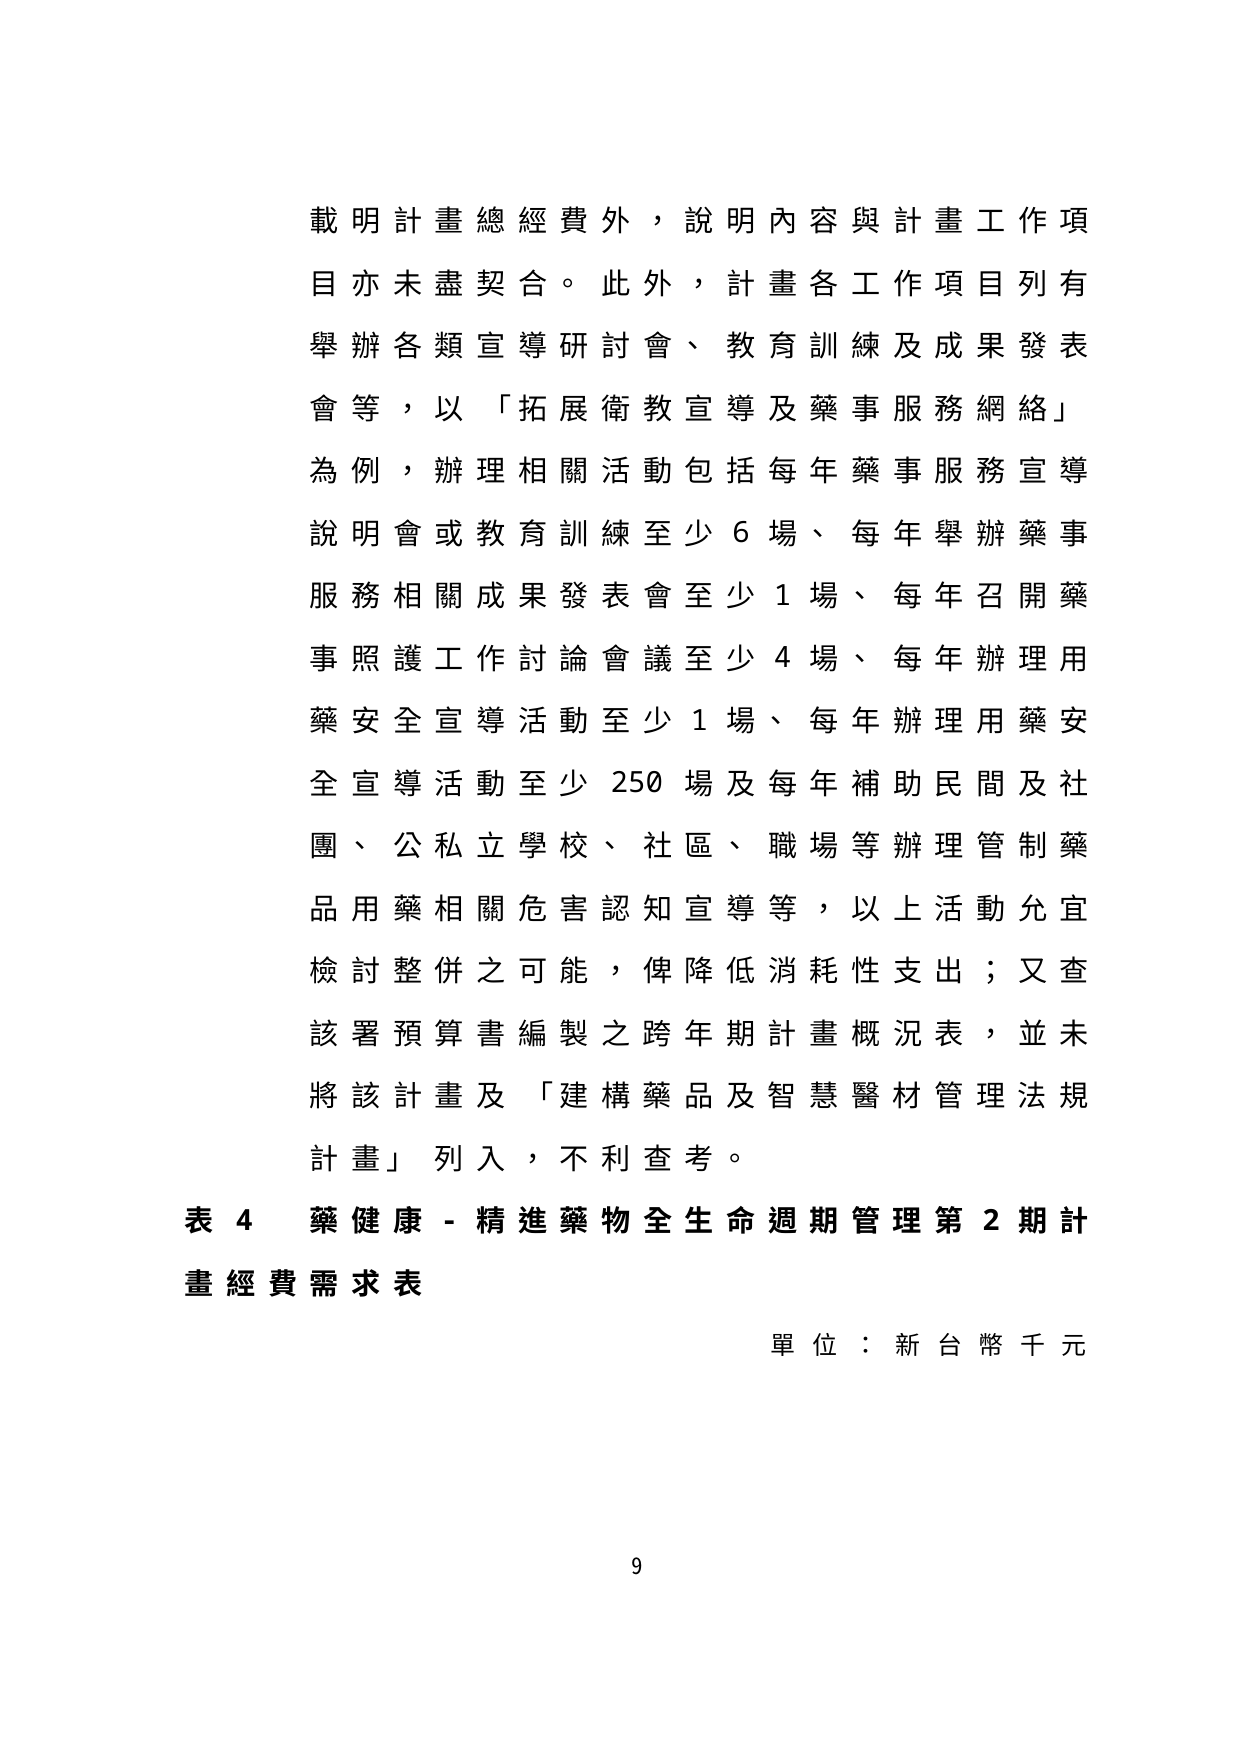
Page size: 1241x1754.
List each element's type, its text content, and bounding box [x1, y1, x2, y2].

text 載明計畫總經費外，說明內容與計畫工作項目亦未盡契合。此外，計畫各工作項目列有舉辦各類宣導研討會、教育訓練及成果發表會等，以「拓展衛教宣導及藥事服務網絡」為例，辦理相關活動包括每年藥事服務宣導說明會或教育訓練至少6場、每年舉辦藥事服務相關成果發表會至少1場、每年召開藥事照護工作討論會議至少4場、每年辦理用藥安全宣導活動至少1場、每年辦理用藥安全宣導活動至少250場及每年補助民間及社團、公私立學校、社區、職場等辦理管制藥品用藥相關危害認知宣導等，以上活動允宜檢討整併之可能，俾降低消耗性支出；又查該署預算書編製之跨年期計畫概況表，並未將該計畫及「建構藥品及智慧醫材管理法規計畫」列入，不利查考。 [267, 177, 1095, 1177]
text 單位：新台幣千元 [178, 1302, 1095, 1365]
text 表4 藥健康-精進藥物全生命週期管理第2期計畫經費需求表 [178, 1177, 1095, 1302]
